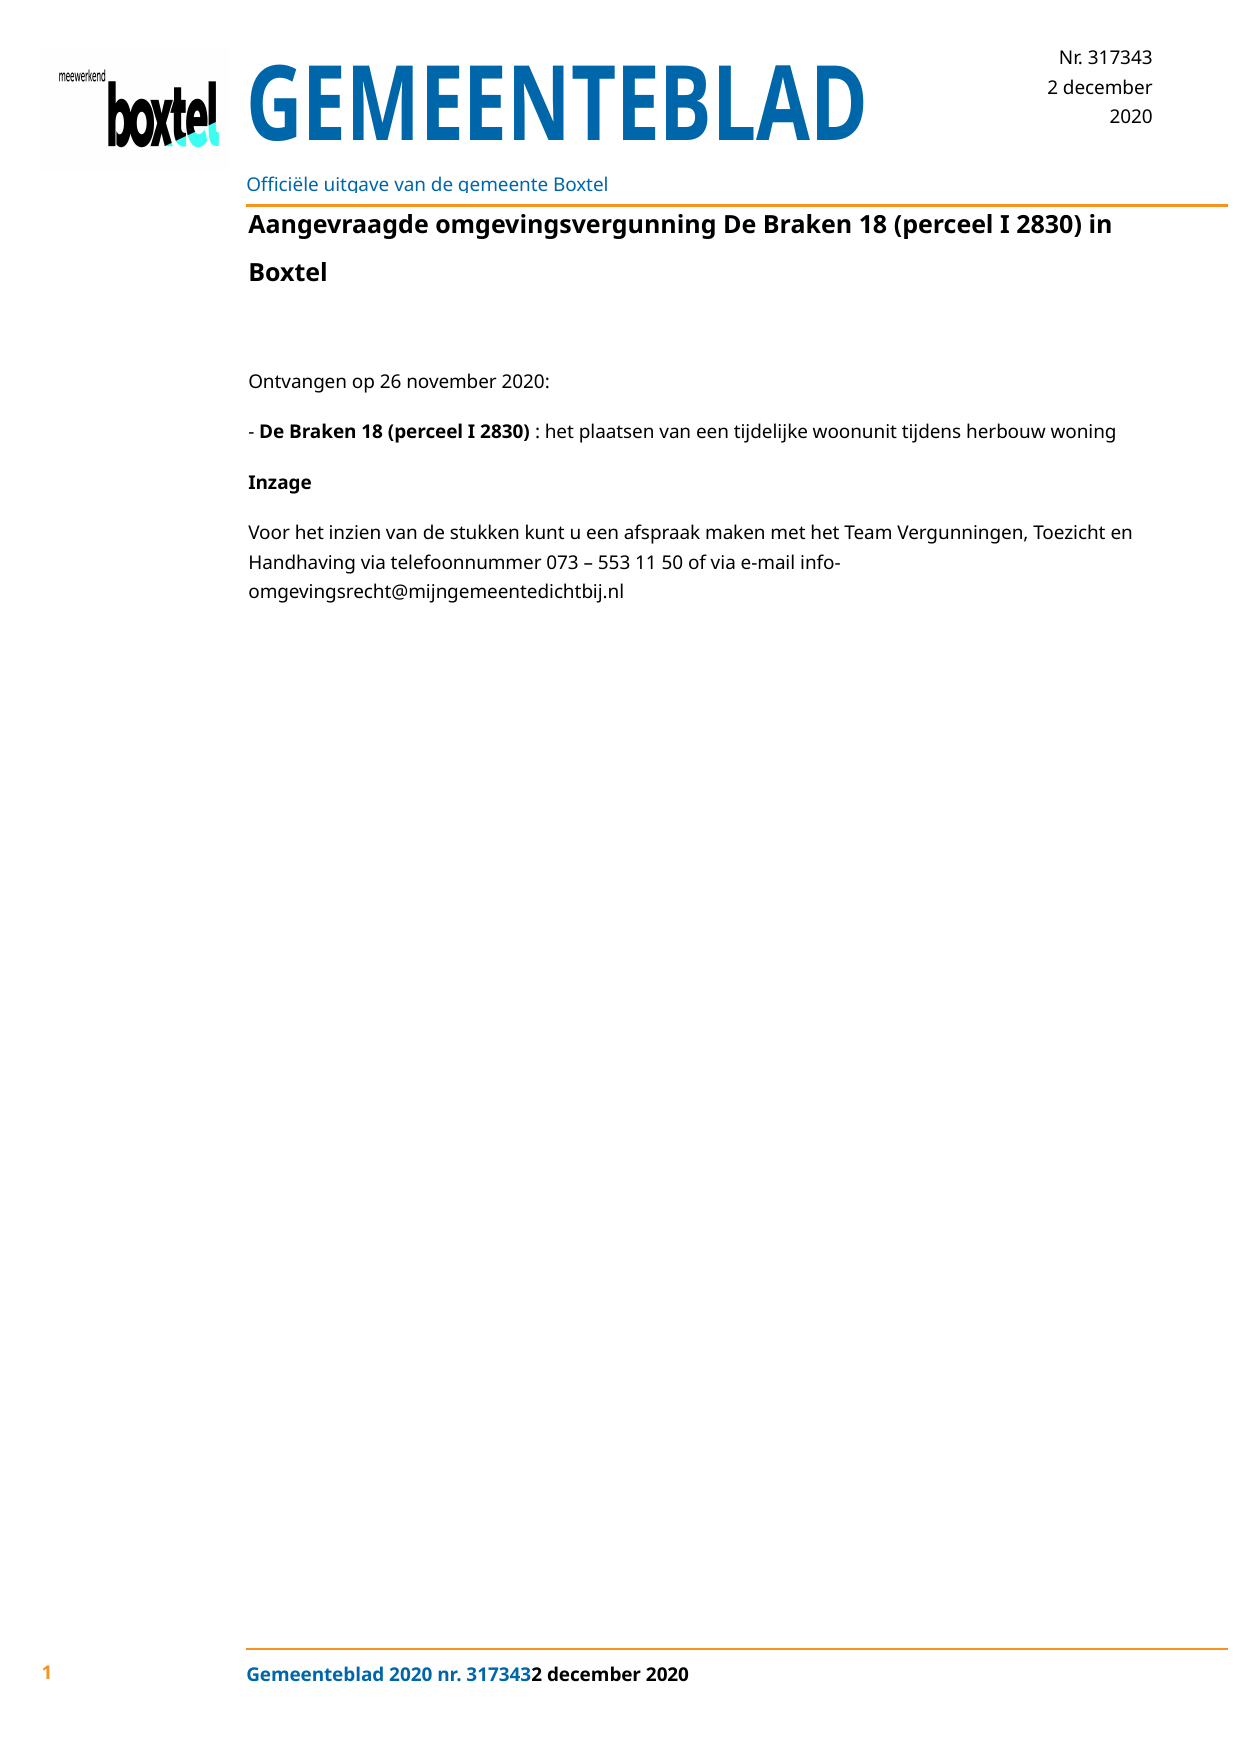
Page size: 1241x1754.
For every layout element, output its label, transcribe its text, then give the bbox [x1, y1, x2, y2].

text Ontvangen op 26 november 2020: [248, 368, 1152, 394]
text - De Braken 18 (perceel I 2830) : het plaatsen van een tijdelijke woonunit tijdens herbouw woning [248, 419, 1152, 444]
text Aangevraagde omgevingsvergunning De Braken 18 (perceel I 2830) in Boxtel [248, 207, 1152, 288]
text Inzage [248, 469, 1152, 495]
picture [41, 47, 231, 172]
text Voor het inzien van de stukken kunt u een afspraak maken met het Team Vergunningen, Toezicht en Handhaving via telefoonnummer 073 – 553 11 50 of via e-mail info-omgevingsrecht@mijngemeentedichtbij.nl [248, 519, 1152, 604]
